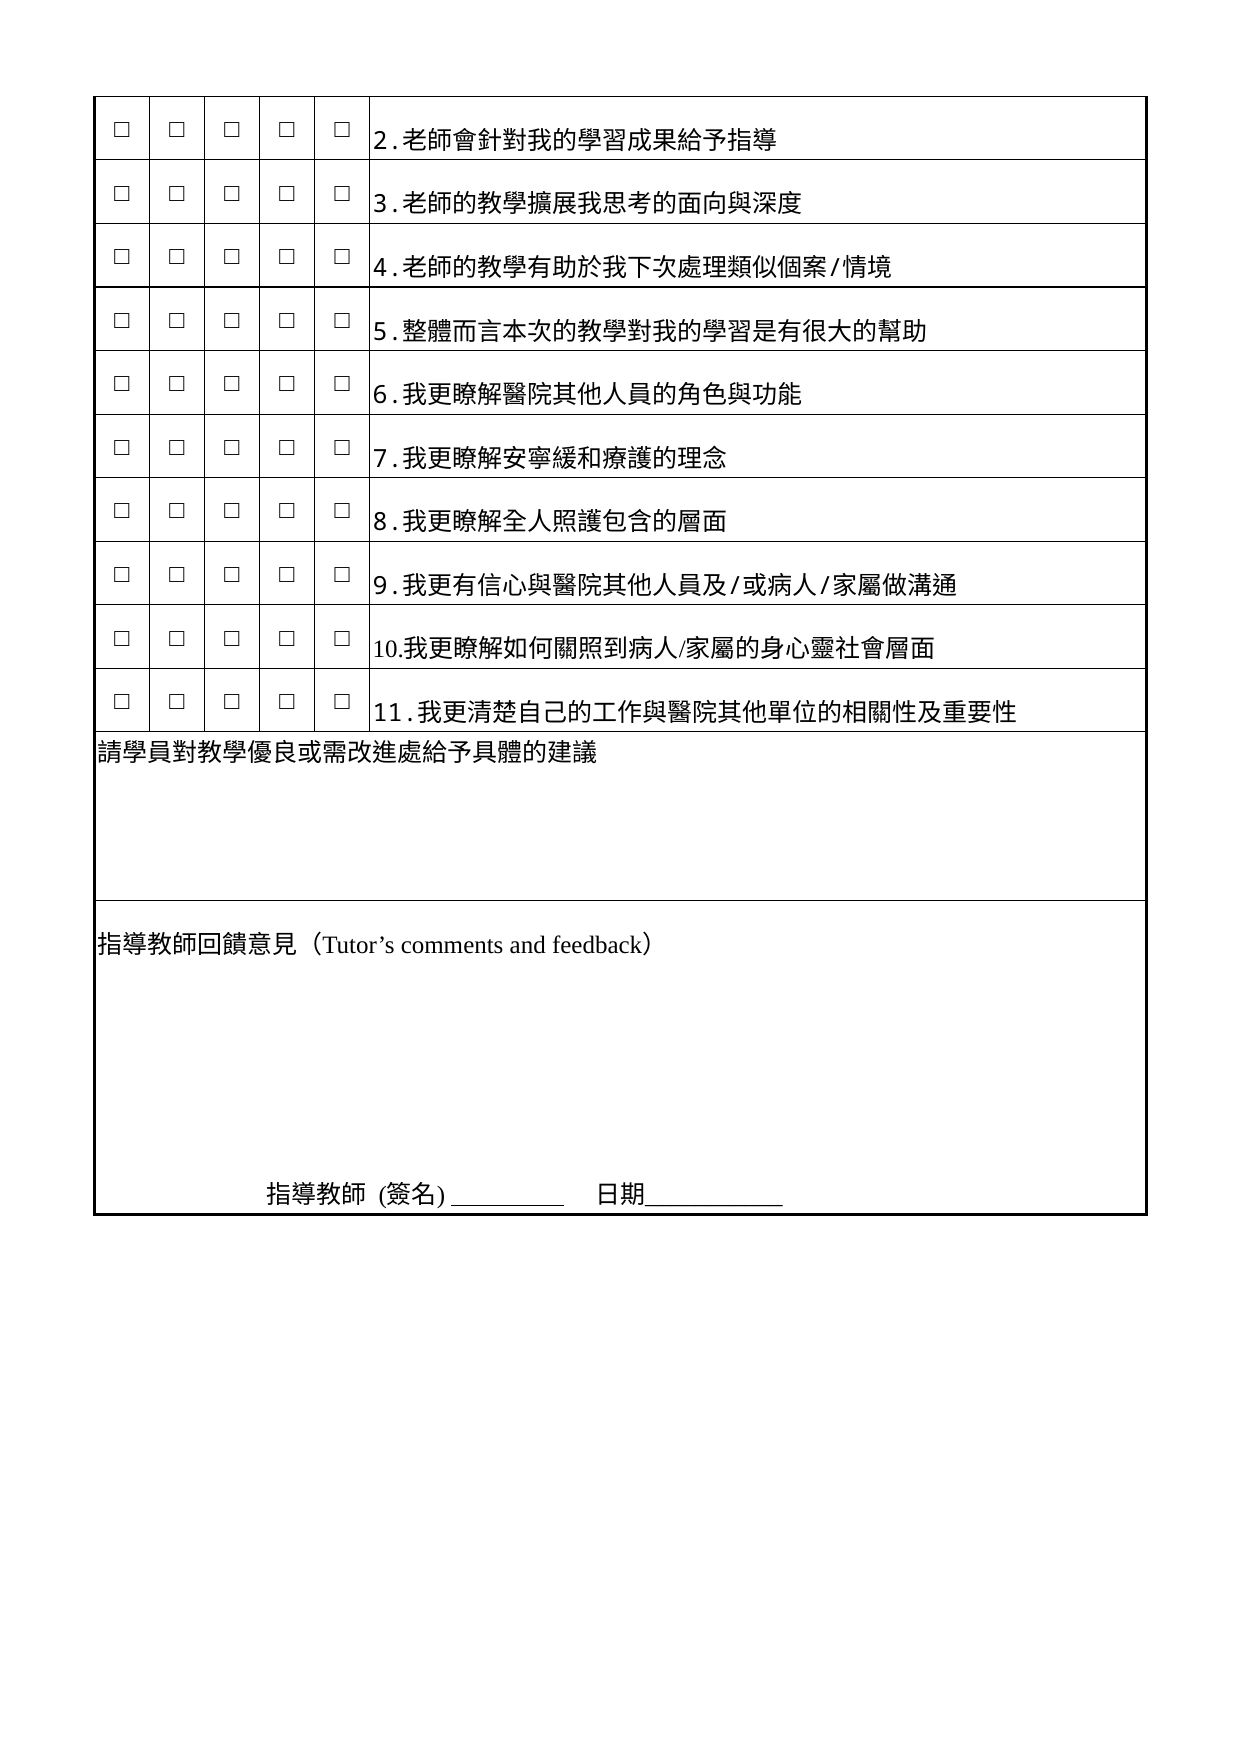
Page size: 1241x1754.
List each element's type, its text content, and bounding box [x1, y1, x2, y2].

table_cell □ [260, 669, 314, 731]
table_cell □ [315, 542, 369, 604]
table_cell □ [96, 288, 149, 350]
table_cell □ [150, 288, 204, 350]
table_cell □ [150, 160, 204, 223]
table_cell □ [205, 478, 259, 541]
table_cell □ [260, 542, 314, 604]
table_cell □ [205, 415, 259, 477]
table_cell □ [315, 669, 369, 731]
table_cell □ [150, 478, 204, 541]
table_cell □ [96, 542, 149, 604]
table_cell □ [96, 160, 149, 223]
table_cell □ [96, 224, 149, 286]
table_cell 9.我更有信心與醫院其他人員及/或病人/家屬做溝通 [370, 542, 1145, 604]
table_cell □ [315, 605, 369, 668]
table_cell 請學員對教學優良或需改進處給予具體的建議 [96, 732, 1145, 900]
table_cell □ [96, 605, 149, 668]
table_cell 5.整體而言本次的教學對我的學習是有很大的幫助 [370, 288, 1145, 350]
table_cell 3.老師的教學擴展我思考的面向與深度 [370, 160, 1145, 223]
table_cell □ [150, 605, 204, 668]
table_cell □ [96, 669, 149, 731]
table_cell □ [315, 351, 369, 413]
table_cell □ [205, 351, 259, 413]
table_cell □ [260, 478, 314, 541]
table_cell □ [205, 669, 259, 731]
table_cell □ [315, 288, 369, 350]
table_cell 11.我更清楚自己的工作與醫院其他單位的相關性及重要性 [370, 669, 1145, 731]
table_cell □ [205, 288, 259, 350]
table_cell □ [205, 542, 259, 604]
table_cell □ [96, 415, 149, 477]
table_cell □ [150, 224, 204, 286]
table_cell 6.我更瞭解醫院其他人員的角色與功能 [370, 351, 1145, 413]
table_cell □ [260, 605, 314, 668]
table_cell □ [260, 97, 314, 159]
table_cell □ [260, 224, 314, 286]
table_cell □ [260, 351, 314, 413]
table_cell 7.我更瞭解安寧緩和療護的理念 [370, 415, 1145, 477]
table_cell □ [205, 224, 259, 286]
table_cell □ [96, 478, 149, 541]
table_cell □ [315, 160, 369, 223]
table_cell □ [96, 351, 149, 413]
table_cell □ [315, 97, 369, 159]
table_cell □ [150, 415, 204, 477]
table_cell □ [260, 415, 314, 477]
table_cell □ [205, 605, 259, 668]
table_cell □ [260, 160, 314, 223]
table_cell □ [260, 288, 314, 350]
table_cell □ [96, 97, 149, 159]
table_cell □ [315, 224, 369, 286]
table_cell □ [150, 351, 204, 413]
table_cell □ [150, 669, 204, 731]
table_cell 10.我更瞭解如何關照到病人/家屬的身心靈社會層面 [370, 605, 1145, 668]
table_cell □ [205, 160, 259, 223]
table_cell □ [150, 97, 204, 159]
table_cell □ [315, 478, 369, 541]
table_cell □ [205, 97, 259, 159]
table_cell 指導教師回饋意見（Tutor’s comments and feedback） 指導教師 (簽名) 日期___________ [96, 901, 1145, 1213]
table_cell 2.老師會針對我的學習成果給予指導 [370, 97, 1145, 159]
table_cell 4.老師的教學有助於我下次處理類似個案/情境 [370, 224, 1145, 286]
table_cell □ [315, 415, 369, 477]
table_cell 8.我更瞭解全人照護包含的層面 [370, 478, 1145, 541]
table_cell □ [150, 542, 204, 604]
